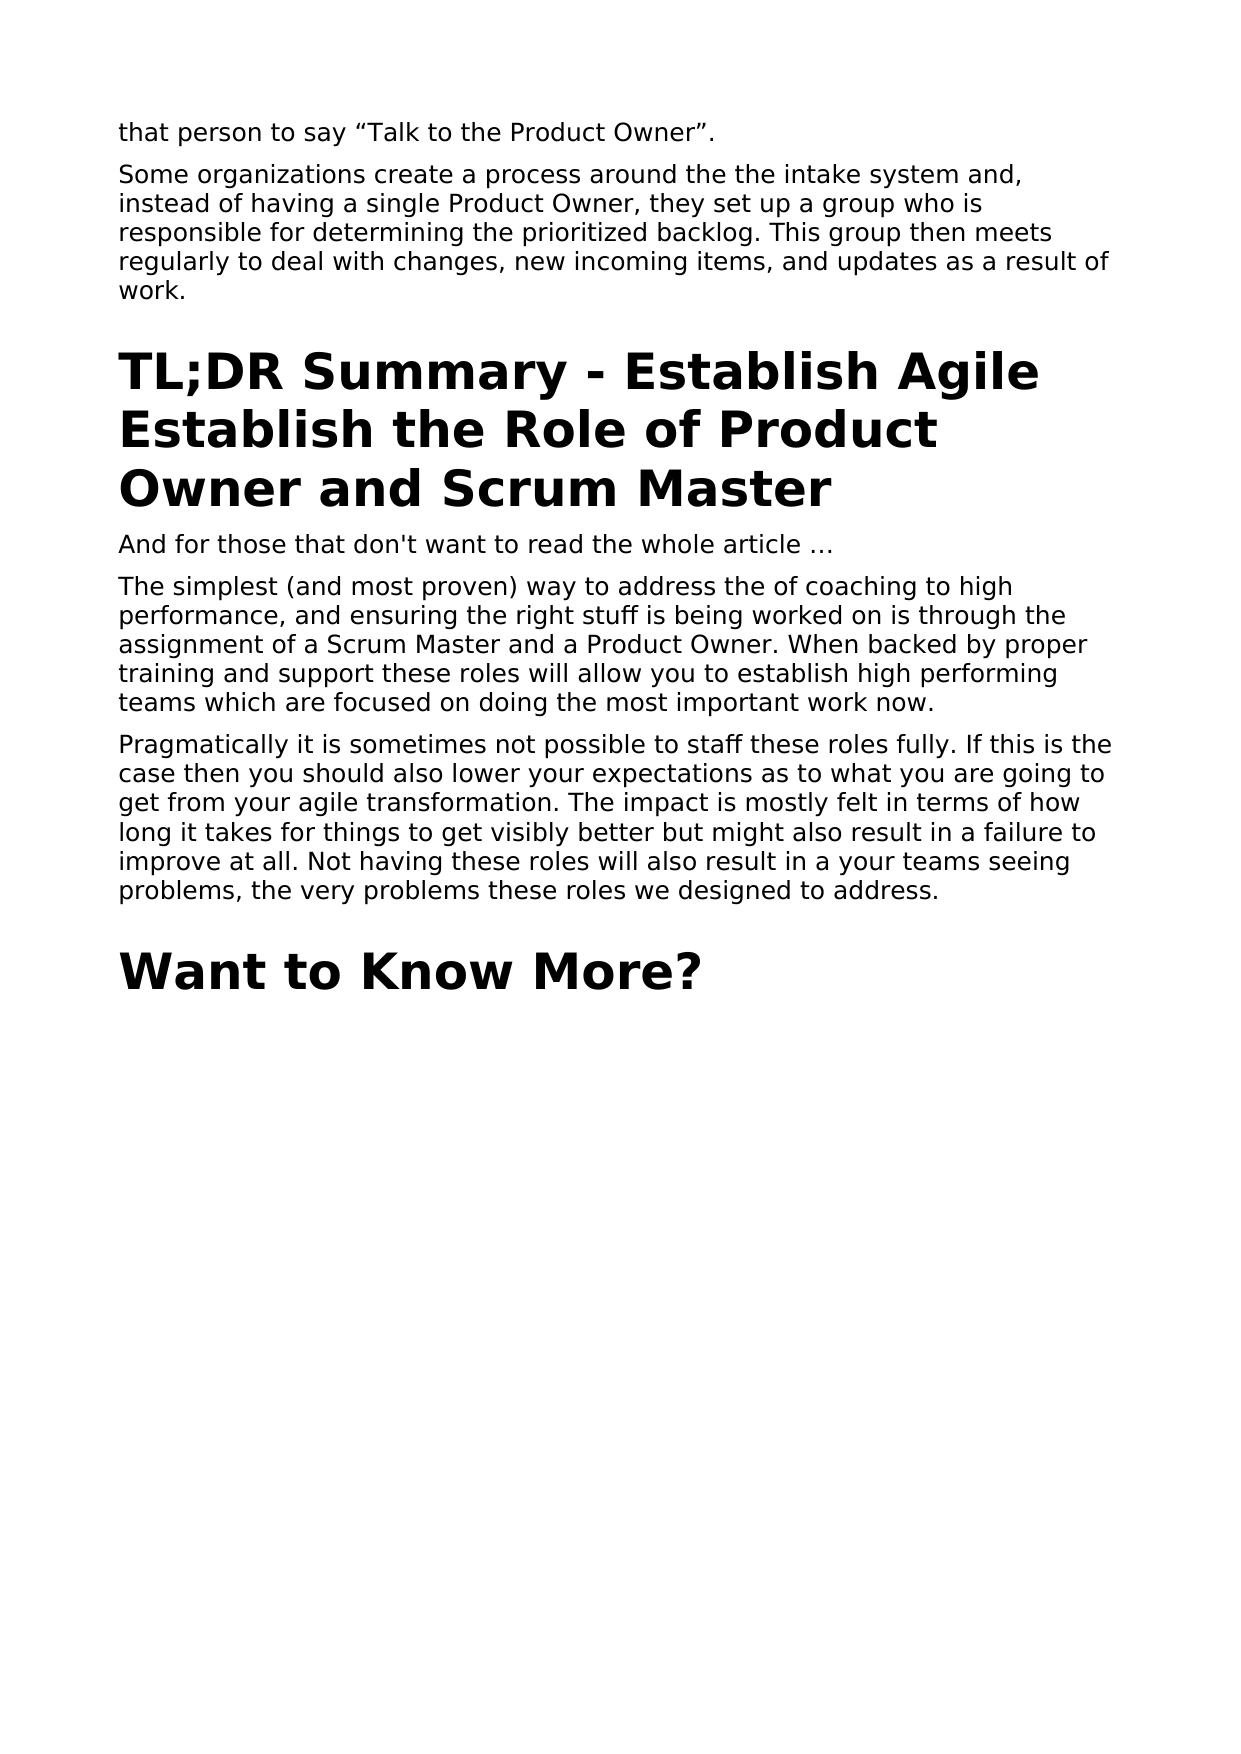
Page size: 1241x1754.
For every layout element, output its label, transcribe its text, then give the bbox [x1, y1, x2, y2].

text Some organizations create a process around the the intake system and, instead of having a single Product Owner, they set up a group who is responsible for determining the prioritized backlog. This group then meets regularly to deal with changes, new incoming items, and updates as a result of work. [118, 160, 1122, 306]
text And for those that don't want to read the whole article … [118, 530, 1122, 559]
text that person to say “Talk to the Product Owner”. [118, 118, 1122, 147]
text Pragmatically it is sometimes not possible to staff these roles fully. If this is the case then you should also lower your expectations as to what you are going to get from your agile transformation. The impact is mostly felt in terms of how long it takes for things to get visibly better but might also result in a failure to improve at all. Not having these roles will also result in a your teams seeing problems, the very problems these roles we designed to address. [118, 730, 1122, 905]
subtitle TL;DR Summary - Establish Agile Establish the Role of Product Owner and Scrum Master [118, 343, 1122, 518]
text The simplest (and most proven) way to address the of coaching to high performance, and ensuring the right stuff is being worked on is through the assignment of a Scrum Master and a Product Owner. When backed by proper training and support these roles will allow you to establish high performing teams which are focused on doing the most important work now. [118, 572, 1122, 718]
subtitle Want to Know More? [118, 943, 1122, 1001]
